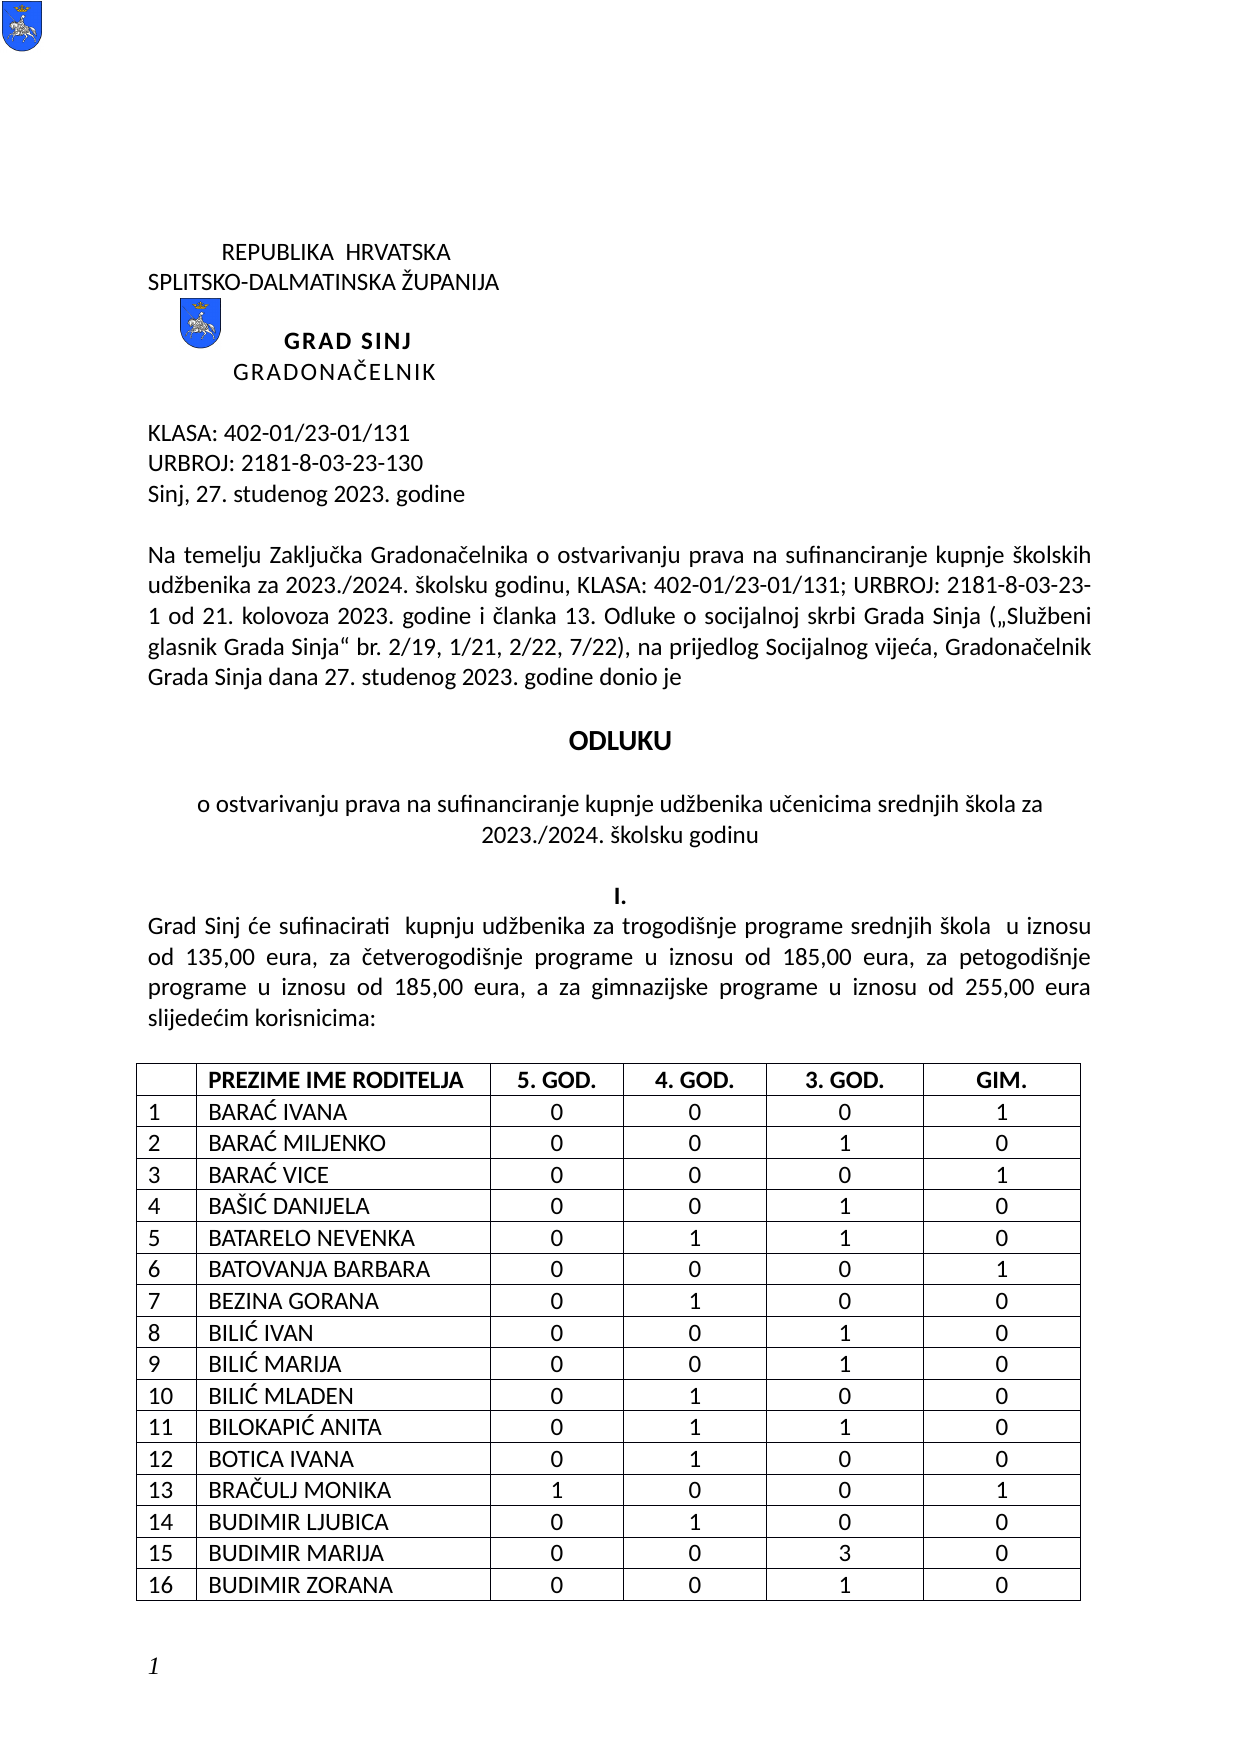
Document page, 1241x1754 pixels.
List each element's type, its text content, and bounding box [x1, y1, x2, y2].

table_header 4. GOD. [624, 1064, 766, 1095]
table_cell 1 [137, 1096, 196, 1126]
table_cell 0 [924, 1538, 1080, 1568]
table_cell 1 [624, 1285, 766, 1316]
table_cell 12 [137, 1443, 196, 1473]
table_cell BILOKAPIĆ ANITA [197, 1411, 490, 1442]
table_cell BUDIMIR MARIJA [197, 1538, 490, 1568]
table_cell 7 [137, 1285, 196, 1316]
table_cell 1 [924, 1096, 1080, 1126]
table_cell 0 [624, 1159, 766, 1189]
table_cell BUDIMIR LJUBICA [197, 1506, 490, 1537]
table_cell 1 [767, 1348, 923, 1379]
table_cell 14 [137, 1506, 196, 1537]
table_cell 0 [924, 1411, 1080, 1442]
table_cell 1 [767, 1127, 923, 1158]
text Na temelju Zaključka Gradonačelnika o ostvarivanju prava na sufinanciranje kupnje školskih udžbenika za 2023./2024. školsku godinu, KLASA: 402-01/23-01/131; URBROJ: 2181-8-03-23-1 od 21. kolovoza 2023. godine i članka 13. Odluke o socijalnoj skrbi Grada Sinja („Službeni glasnik Grada Sinja“ br. 2/19, 1/21, 2/22, 7/22), na prijedlog Socijalnog vijeća, Gradonačelnik Grada Sinja dana 27. studenog 2023. godine donio je [148, 539, 1093, 692]
table_cell 0 [624, 1254, 766, 1284]
table_cell 1 [624, 1411, 766, 1442]
table_cell BARAĆ IVANA [197, 1096, 490, 1126]
table_header PREZIME IME RODITELJA [197, 1064, 490, 1095]
table_cell 11 [137, 1411, 196, 1442]
table_cell BUDIMIR ZORANA [197, 1569, 490, 1600]
table_cell 10 [137, 1380, 196, 1410]
table_cell 1 [491, 1475, 623, 1505]
table_cell 0 [924, 1222, 1080, 1252]
table_cell BATARELO NEVENKA [197, 1222, 490, 1252]
text Sinj, 27. studenog 2023. godine [148, 478, 1093, 509]
table_cell 1 [767, 1222, 923, 1252]
picture [178, 296, 223, 350]
table_cell 0 [924, 1127, 1080, 1158]
table_cell 3 [767, 1538, 923, 1568]
table_cell 0 [624, 1190, 766, 1221]
table_cell 0 [491, 1222, 623, 1252]
table_cell 8 [137, 1317, 196, 1347]
table_cell 0 [624, 1127, 766, 1158]
text o ostvarivanju prava na sufinanciranje kupnje udžbenika učenicima srednjih škola za 2023./2024. školsku godinu [148, 788, 1093, 849]
table_cell 1 [767, 1190, 923, 1221]
table_cell 0 [924, 1380, 1080, 1410]
table_cell 0 [491, 1348, 623, 1379]
table_cell 6 [137, 1254, 196, 1284]
table_cell BILIĆ IVAN [197, 1317, 490, 1347]
table_cell 0 [924, 1285, 1080, 1316]
table_cell 0 [491, 1506, 623, 1537]
table_cell 0 [491, 1127, 623, 1158]
table_cell 1 [767, 1411, 923, 1442]
table_cell 1 [924, 1475, 1080, 1505]
table_cell 15 [137, 1538, 196, 1568]
table_header GIM. [924, 1064, 1080, 1095]
table_cell 0 [767, 1475, 923, 1505]
table_cell 0 [624, 1569, 766, 1600]
table_cell 1 [767, 1317, 923, 1347]
table_cell 0 [491, 1317, 623, 1347]
table_cell BARAĆ MILJENKO [197, 1127, 490, 1158]
table_cell 0 [924, 1317, 1080, 1347]
table_cell 1 [624, 1380, 766, 1410]
text ODLUKU [148, 722, 1093, 758]
table_cell 0 [924, 1190, 1080, 1221]
table_cell BILIĆ MARIJA [197, 1348, 490, 1379]
table_cell 0 [624, 1475, 766, 1505]
text URBROJ: 2181-8-03-23-130 [148, 448, 1093, 478]
table_cell 0 [624, 1538, 766, 1568]
table_cell BATOVANJA BARBARA [197, 1254, 490, 1284]
table_cell 0 [491, 1411, 623, 1442]
table_cell 5 [137, 1222, 196, 1252]
table_cell 4 [137, 1190, 196, 1221]
table_cell 0 [491, 1254, 623, 1284]
table_cell BEZINA GORANA [197, 1285, 490, 1316]
table_cell 9 [137, 1348, 196, 1379]
table_cell BILIĆ MLADEN [197, 1380, 490, 1410]
table_cell 0 [767, 1254, 923, 1284]
text I. [148, 880, 1093, 911]
table_cell 1 [767, 1569, 923, 1600]
table_cell 0 [767, 1506, 923, 1537]
text KLASA: 402-01/23-01/131 [148, 417, 1093, 448]
table_header [137, 1064, 196, 1095]
table_cell 0 [624, 1317, 766, 1347]
table_cell 1 [624, 1222, 766, 1252]
table_cell 1 [924, 1254, 1080, 1284]
table_cell 0 [624, 1096, 766, 1126]
table_cell 1 [624, 1506, 766, 1537]
table_cell 1 [624, 1443, 766, 1473]
text Grad Sinj će sufinacirati kupnju udžbenika za trogodišnje programe srednjih škola u iznosu od 135,00 eura, za četverogodišnje programe u iznosu od 185,00 eura, za petogodišnje programe u iznosu od 185,00 eura, a za gimnazijske programe u iznosu od 255,00 eura slijedećim korisnicima: [148, 911, 1093, 1033]
table_cell 0 [624, 1348, 766, 1379]
table_cell 0 [767, 1443, 923, 1473]
table_cell 0 [491, 1190, 623, 1221]
table_cell 0 [924, 1569, 1080, 1600]
table_cell 0 [924, 1443, 1080, 1473]
table_cell 0 [491, 1538, 623, 1568]
table_cell 2 [137, 1127, 196, 1158]
table_cell 0 [767, 1159, 923, 1189]
text SPLITSKO-DALMATINSKA ŽUPANIJA [148, 266, 1093, 297]
table_cell 0 [767, 1096, 923, 1126]
text GRAD SINJ [148, 297, 1093, 356]
table_cell BAŠIĆ DANIJELA [197, 1190, 490, 1221]
text GRADONAČELNIK [148, 356, 1093, 387]
table_cell 1 [924, 1159, 1080, 1189]
table_cell BOTICA IVANA [197, 1443, 490, 1473]
table_cell 0 [491, 1096, 623, 1126]
table_cell BARAĆ VICE [197, 1159, 490, 1189]
text REPUBLIKA HRVATSKA [148, 236, 1093, 266]
table_cell 0 [924, 1348, 1080, 1379]
picture [0, 0, 44, 53]
table_cell 0 [767, 1380, 923, 1410]
table_cell 0 [491, 1569, 623, 1600]
table_header 5. GOD. [491, 1064, 623, 1095]
table_cell BRAČULJ MONIKA [197, 1475, 490, 1505]
table_cell 13 [137, 1475, 196, 1505]
table_cell 0 [767, 1285, 923, 1316]
table_header 3. GOD. [767, 1064, 923, 1095]
table_cell 3 [137, 1159, 196, 1189]
table_cell 0 [491, 1380, 623, 1410]
table_cell 0 [491, 1159, 623, 1189]
table_cell 0 [491, 1443, 623, 1473]
table_cell 16 [137, 1569, 196, 1600]
table_cell 0 [491, 1285, 623, 1316]
table_cell 0 [924, 1506, 1080, 1537]
